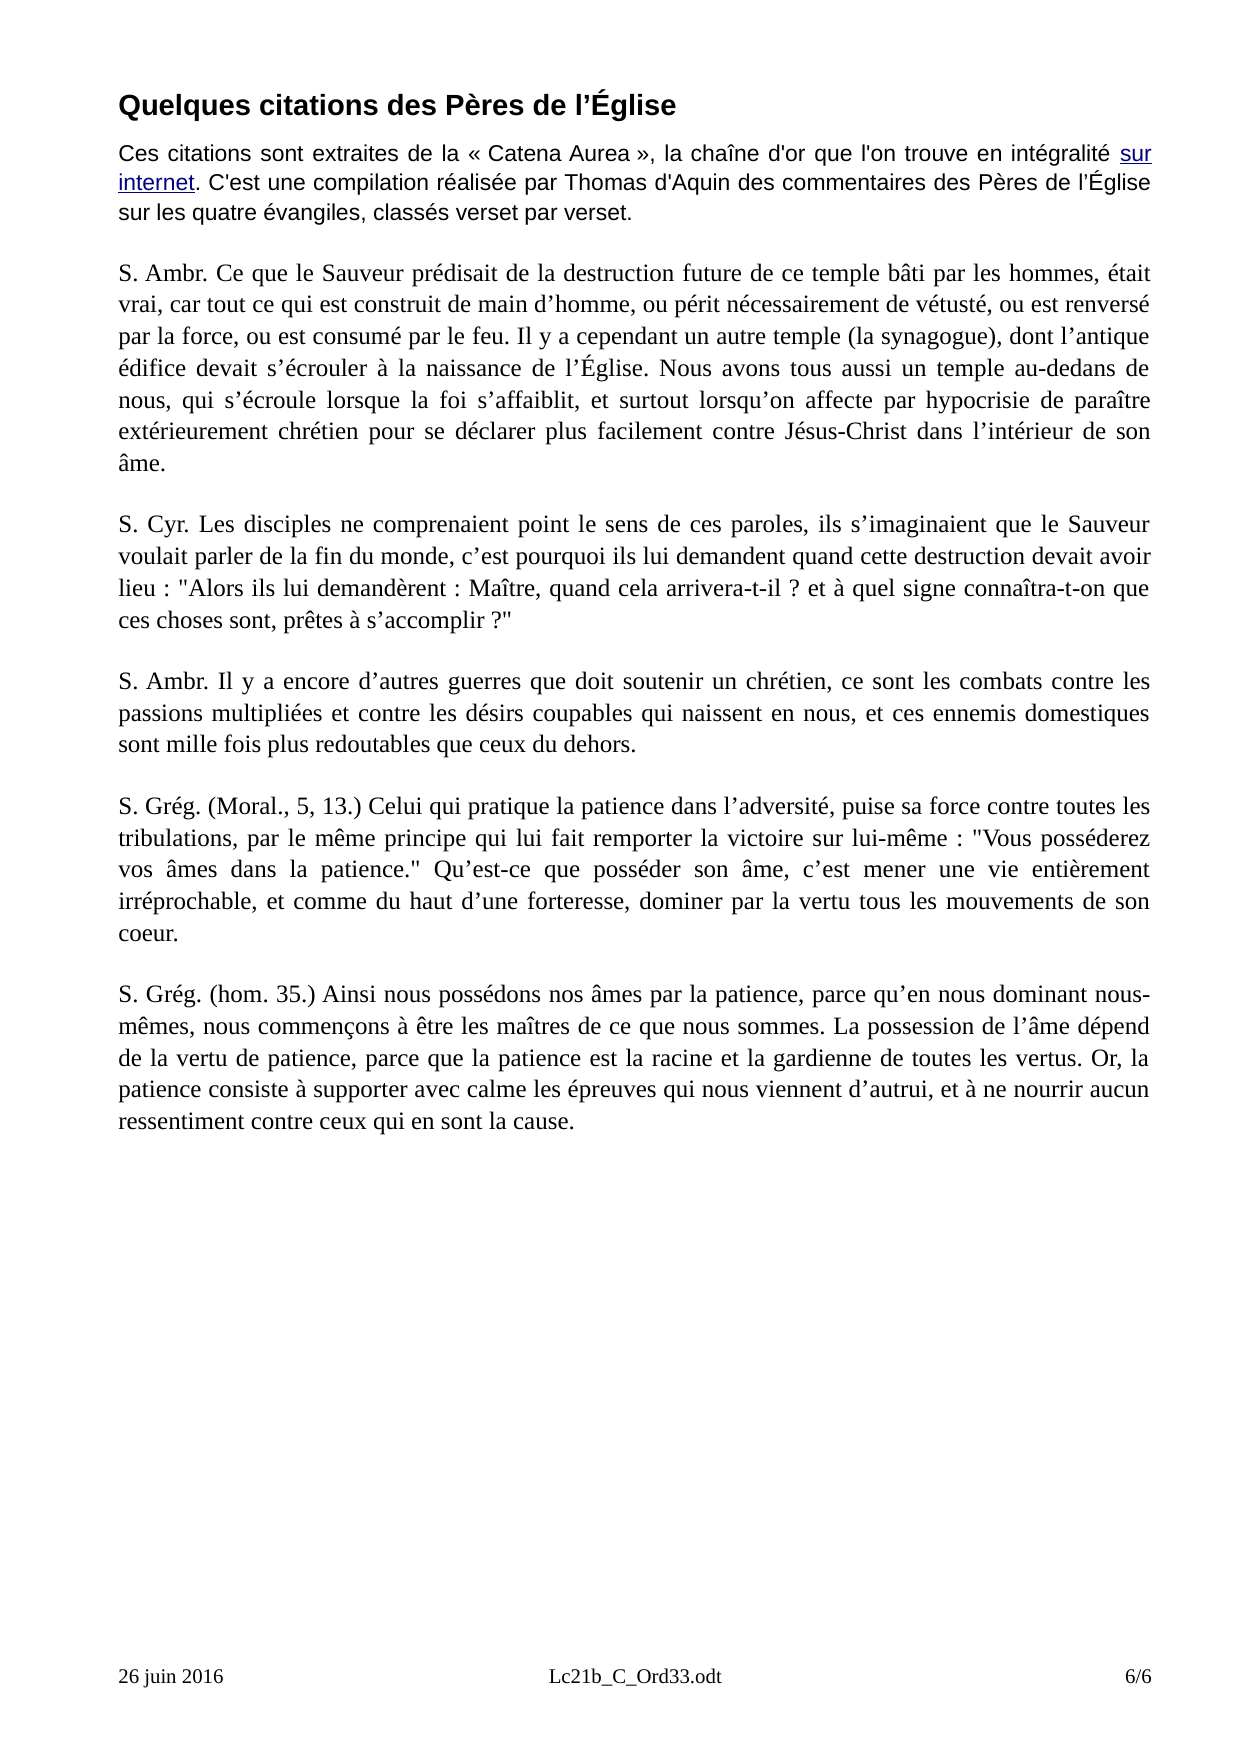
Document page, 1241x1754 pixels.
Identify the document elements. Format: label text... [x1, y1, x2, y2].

text S. Ambr. Ce que le Sauveur prédisait de la destruction future de ce temple bâti par les hommes, était vrai, car tout ce qui est construit de main d’homme, ou périt nécessairement de vétusté, ou est renversé par la force, ou est consumé par le feu. Il y a cependant un autre temple (la synagogue), dont l’antique édifice devait s’écrouler à la naissance de l’Église. Nous avons tous aussi un temple au-dedans de nous, qui s’écroule lorsque la foi s’affaiblit, et surtout lorsqu’on affecte par hypocrisie de paraître extérieurement chrétien pour se déclarer plus facilement contre Jésus-Christ dans l’intérieur de son âme. [118, 259, 1152, 477]
text S. Cyr. Les disciples ne comprenaient point le sens de ces paroles, ils s’imaginaient que le Sauveur voulait parler de la fin du monde, c’est pourquoi ils lui demandent quand cette destruction devait avoir lieu : "Alors ils lui demandèrent : Maître, quand cela arrivera-t-il ? et à quel signe connaîtra-t-on que ces choses sont, prêtes à s’accomplir ?" [118, 511, 1152, 633]
text S. Grég. (hom. 35.) Ainsi nous possédons nos âmes par la patience, parce qu’en nous dominant nous-mêmes, nous commençons à être les maîtres de ce que nous sommes. La possession de l’âme dépend de la vertu de patience, parce que la patience est la racine et la gardienne de toutes les vertus. Or, la patience consiste à supporter avec calme les épreuves qui nous viennent d’autrui, et à ne nourrir aucun ressentiment contre ceux qui en sont la cause. [118, 980, 1152, 1135]
text S. Grég. (Moral., 5, 13.) Celui qui pratique la patience dans l’adversité, puise sa force contre toutes les tribulations, par le même principe qui lui fait remporter la victoire sur lui-même : "Vous posséderez vos âmes dans la patience." Qu’est-ce que posséder son âme, c’est mener une vie entièrement irréprochable, et comme du haut d’une forteresse, dominer par la vertu tous les mouvements de son coeur. [118, 792, 1152, 947]
text Ces citations sont extraites de la « Catena Aurea », la chaîne d'or que l'on trouve en intégralité sur internet. C'est une compilation réalisée par Thomas d'Aquin des commentaires des Pères de l’Église sur les quatre évangiles, classés verset par verset. [118, 141, 1152, 225]
subtitle Quelques citations des Pères de l’Église [118, 88, 1152, 121]
text S. Ambr. Il y a encore d’autres guerres que doit soutenir un chrétien, ce sont les combats contre les passions multipliées et contre les désirs coupables qui naissent en nous, et ces ennemis domestiques sont mille fois plus redoutables que ceux du dehors. [118, 667, 1152, 758]
